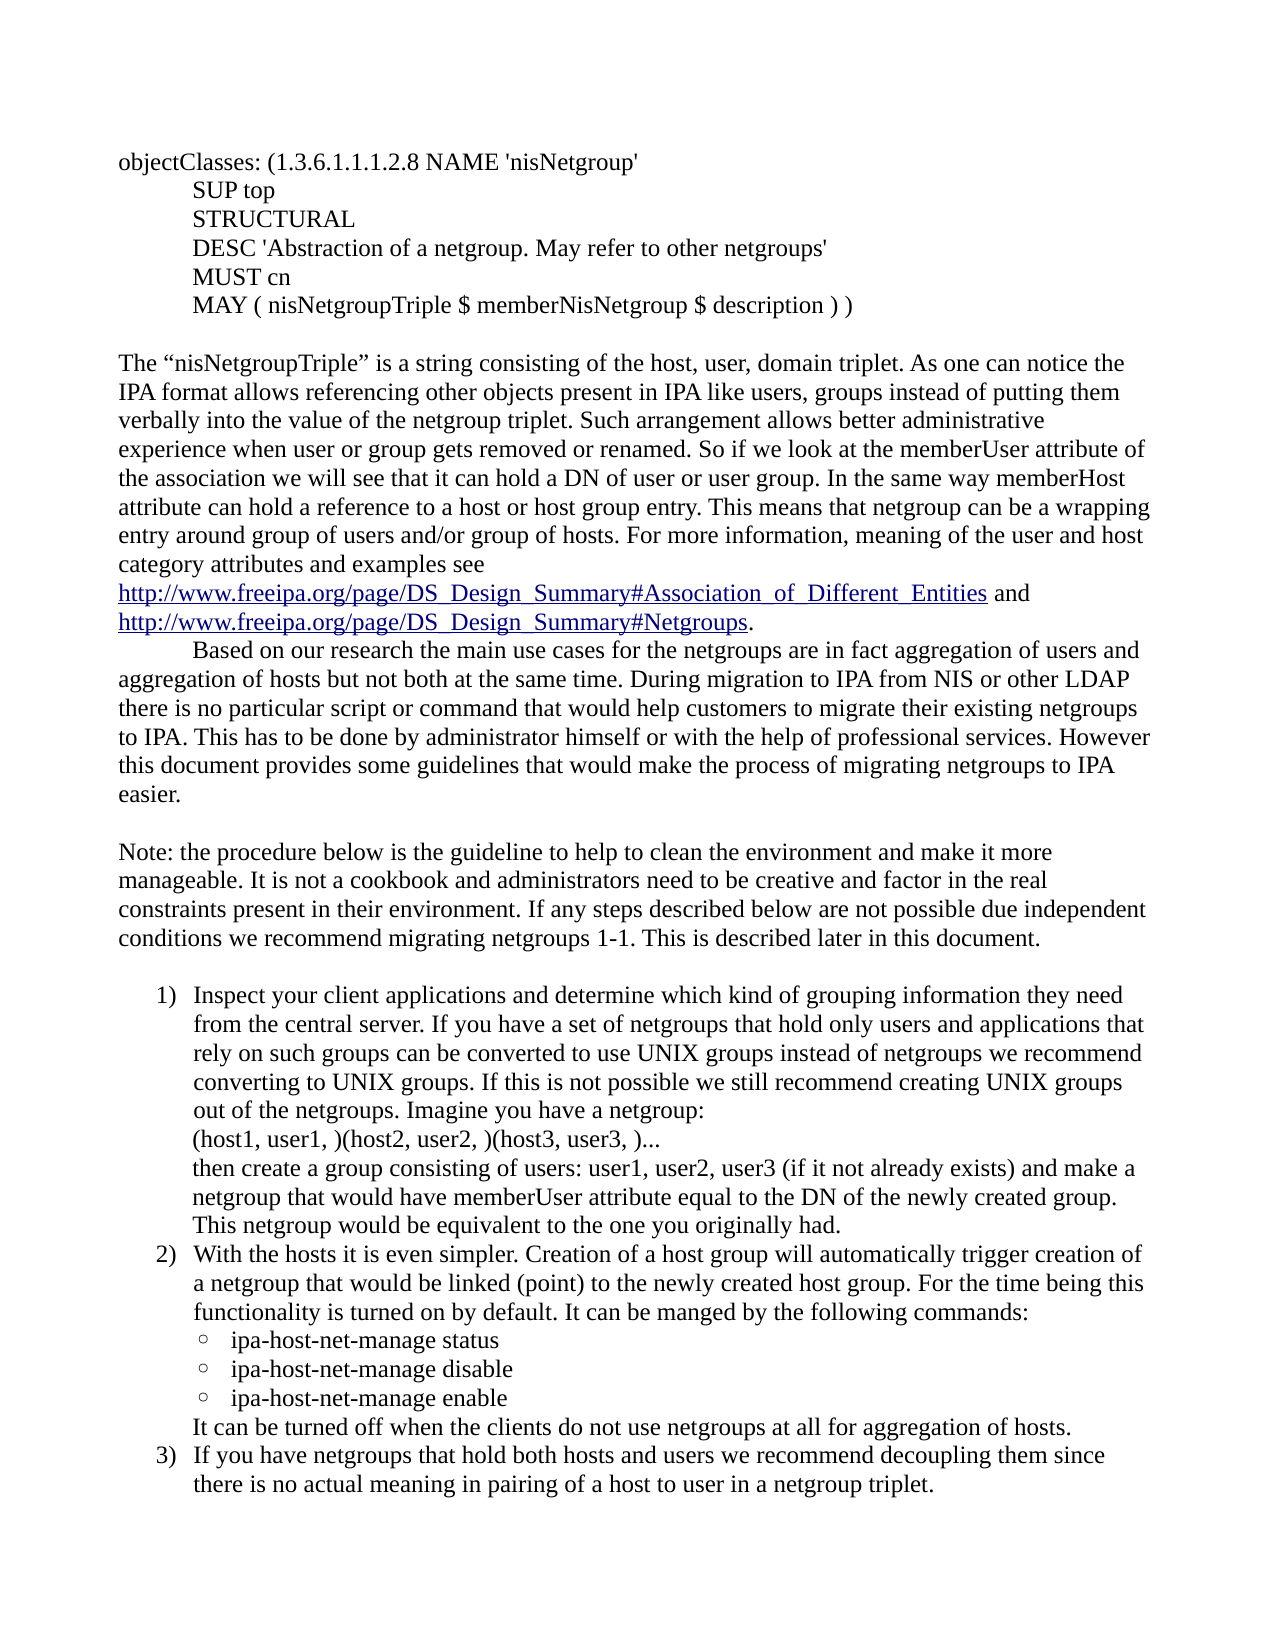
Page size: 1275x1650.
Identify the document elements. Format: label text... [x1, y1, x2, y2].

text The “nisNetgroupTriple” is a string consisting of the host, user, domain triplet. As one can notice the IPA format allows referencing other objects present in IPA like users, groups instead of putting them verbally into the value of the netgroup triplet. Such arrangement allows better administrative experience when user or group gets removed or renamed. So if we look at the memberUser attribute of the association we will see that it can hold a DN of user or user group. In the same way memberHost attribute can hold a reference to a host or host group entry. This means that netgroup can be a wrapping entry around group of users and/or group of hosts. For more information, meaning of the user and host category attributes and examples see http://www.freeipa.org/page/DS_Design_Summary#Association_of_Different_Entities and http://www.freeipa.org/page/DS_Design_Summary#Netgroups. [118, 348, 1157, 636]
text STRUCTURAL [118, 204, 1157, 233]
list If you have netgroups that hold both hosts and users we recommend decoupling them since there is no actual meaning in pairing of a host to user in a netgroup triplet. [156, 1441, 1157, 1498]
text Note: the procedure below is the guideline to help to clean the environment and make it more manageable. It is not a cookbook and administrators need to be creative and factor in the real constraints present in their environment. If any steps described below are not possible due independent conditions we recommend migrating netgroups 1-1. This is described later in this document. [118, 837, 1157, 952]
list With the hosts it is even simpler. Creation of a host group will automatically trigger creation of a netgroup that would be linked (point) to the newly created host group. For the time being this functionality is turned on by default. It can be manged by the following commands: [156, 1239, 1157, 1326]
text MUST cn [118, 262, 1157, 291]
text (host1, user1, )(host2, user2, )(host3, user3, )... [118, 1124, 1157, 1153]
list ipa-host-net-manage enable [193, 1383, 1157, 1412]
text Based on our research the main use cases for the netgroups are in fact aggregation of users and aggregation of hosts but not both at the same time. During migration to IPA from NIS or other LDAP there is no particular script or command that would help customers to migrate their existing netgroups to IPA. This has to be done by administrator himself or with the help of professional services. However this document provides some guidelines that would make the process of migrating netgroups to IPA easier. [118, 636, 1157, 808]
text It can be turned off when the clients do not use netgroups at all for aggregation of hosts. [118, 1412, 1157, 1441]
list Inspect your client applications and determine which kind of grouping information they need from the central server. If you have a set of netgroups that hold only users and applications that rely on such groups can be converted to use UNIX groups instead of netgroups we recommend converting to UNIX groups. If this is not possible we still recommend creating UNIX groups out of the netgroups. Imagine you have a netgroup: [156, 981, 1157, 1124]
text DESC 'Abstraction of a netgroup. May refer to other netgroups' [118, 233, 1157, 262]
text objectClasses: (1.3.6.1.1.1.2.8 NAME 'nisNetgroup' [118, 147, 1157, 176]
list ipa-host-net-manage status [193, 1326, 1157, 1354]
list ipa-host-net-manage disable [193, 1354, 1157, 1383]
text MAY ( nisNetgroupTriple $ memberNisNetgroup $ description ) ) [118, 291, 1157, 319]
text SUP top [118, 176, 1157, 204]
text then create a group consisting of users: user1, user2, user3 (if it not already exists) and make a netgroup that would have memberUser attribute equal to the DN of the newly created group. This netgroup would be equivalent to the one you originally had. [118, 1153, 1157, 1239]
